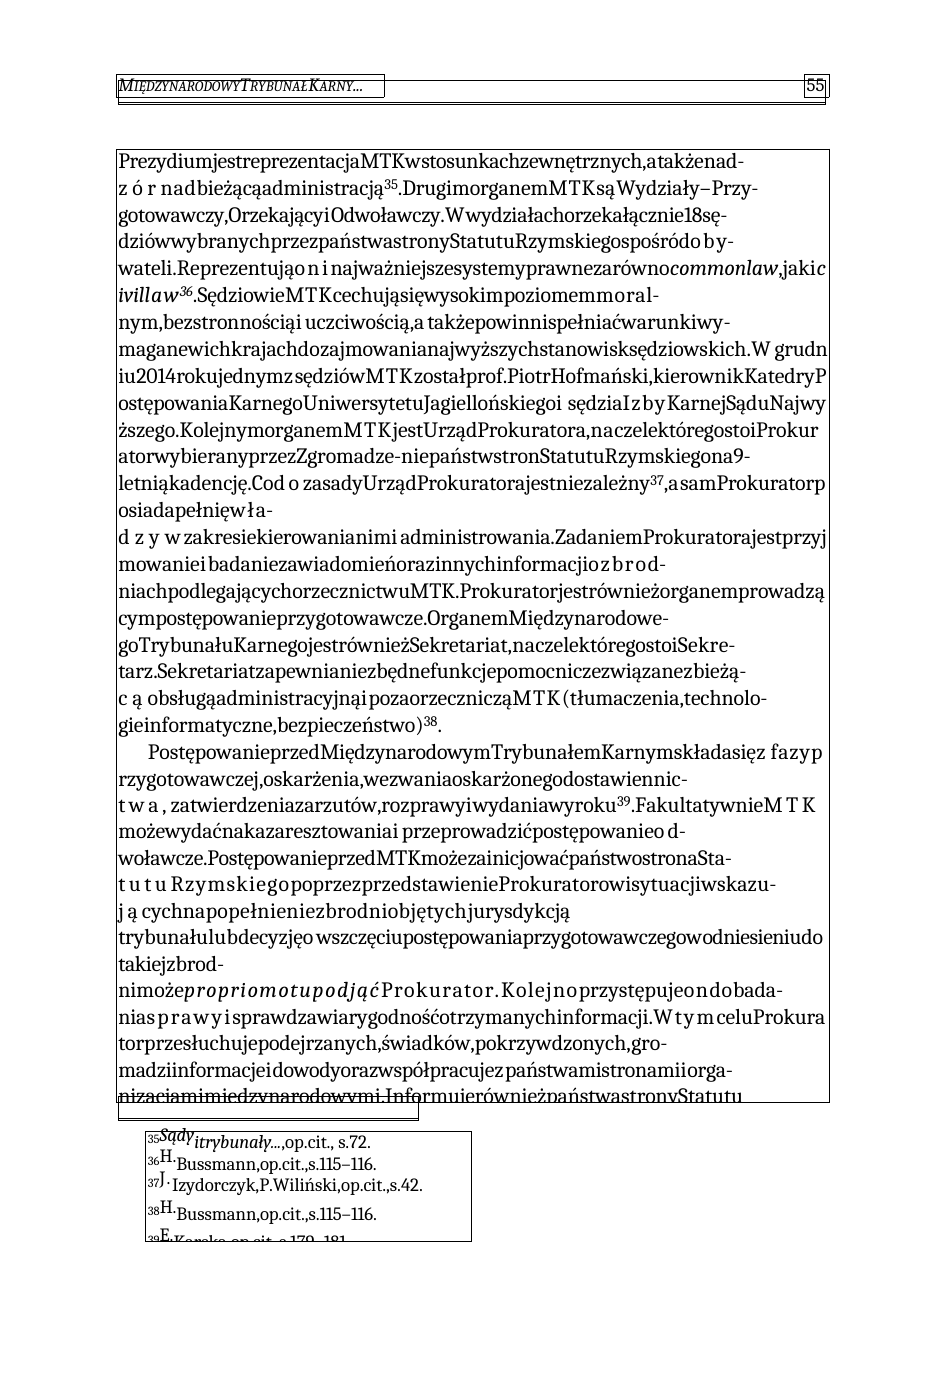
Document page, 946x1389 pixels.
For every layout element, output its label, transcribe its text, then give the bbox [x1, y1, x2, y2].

text PrezydiumjestreprezentacjaMTKwstosunkachzewnętrznych,atakżenad-zórnadbieżącąadministracją35.DrugimorganemMTKsąWydziały–Przy-gotowawczy,OrzekającyiOdwoławczy.Wwydziałachorzekałącznie18sę-dziówwybranychprzezpaństwastronyStatutuRzymskiegospośródoby-wateli.Reprezentująoninajważniejszesystemyprawnezarównocommonlaw,jakicivillaw36.SędziowieMTKcechująsięwysokimpoziomemmoral-nym,bezstronnościąiuczciwością,atakżepowinnispełniaćwarunkiwy-maganewichkrajachdozajmowanianajwyższychstanowisksędziowskich.Wgrudniu2014rokujednymzsędziówMTKzostałprof.PiotrHofmański,kierownikKatedryPostępowaniaKarnegoUniwersytetuJagiellońskiegoisędziaIzbyKarnejSąduNajwyższego.KolejnymorganemMTKjestUrządProkuratora,naczelektóregostoiProkuratorwybieranyprzezZgromadze-niepaństwstronStatutuRzymskiegona9-letniąkadencję.CodozasadyUrządProkuratorajestniezależny37,asamProkuratorposiadapełnięwła-dzywzakresiekierowanianimiadministrowania.ZadaniemProkuratorajestprzyjmowanieibadaniezawiadomieńorazinnychinformacjiozbrod-niachpodlegającychorzecznictwuMTK.Prokuratorjestrównieżorganemprowadzącympostępowanieprzygotowawcze.OrganemMiędzynarodowe-goTrybunałuKarnegojestrównieżSekretariat,naczelektóregostoiSekre-tarz.Sekretariatzapewnianiezbędnefunkcjepomocniczezwiązanezbieżą-cąobsługąadministracyjnąipozaorzecznicząMTK(tłumaczenia,technolo-gieinformatyczne,bezpieczeństwo)38. [118, 150, 828, 738]
text 37J.Izydorczyk,P.Wiliński,op.cit.,s.42. [148, 1174, 471, 1196]
text [118, 75, 383, 80]
text 38H.Bussmann,op.cit.,s.115–116. [148, 1196, 471, 1225]
text 36H.Bussmann,op.cit.,s.115–116. [148, 1152, 471, 1174]
text 55 [806, 75, 829, 96]
text MIĘDZYNARODOWYTRYBUNAŁKARNY... [119, 81, 383, 96]
text 35Sądyitrybunały...,op.cit., s.72. [148, 1132, 471, 1152]
text 39E.Karska,op.cit.,s.179–181. [148, 1225, 471, 1241]
text PostępowanieprzedMiędzynarodowymTrybunałemKarnymskładasięzfazyprzygotowawczej,oskarżenia,wezwaniaoskarżonegodostawiennic-twa,zatwierdzeniazarzutów,rozprawyiwydaniawyroku39.FakultatywnieMTKmożewydaćnakazaresztowaniaiprzeprowadzićpostępowanieod-woławcze.PostępowanieprzedMTKmożezainicjowaćpaństwostronaSta-tutuRzymskiegopoprzezprzedstawienieProkuratorowisytuacjiwskazu-jącychnapopełnieniezbrodniobjętychjurysdykcją trybunałulubdecyzjęowszczęciupostępowaniaprzygotowawczegowodniesieniudotakiejzbrod-nimożepropriomotupodjąćProkurator.Kolejnoprzystępujeondobada-niasprawyisprawdzawiarygodnośćotrzymanychinformacji.WtymceluProkuratorprzesłuchujepodejrzanych,świadków,pokrzywdzonych,gro-madziinformacjeidowodyorazwspółpracujezpaństwamistronamiiorga-nizacjamimiędzynarodowymi.InformujerównieżpaństwastronyStatutu [118, 740, 828, 1102]
